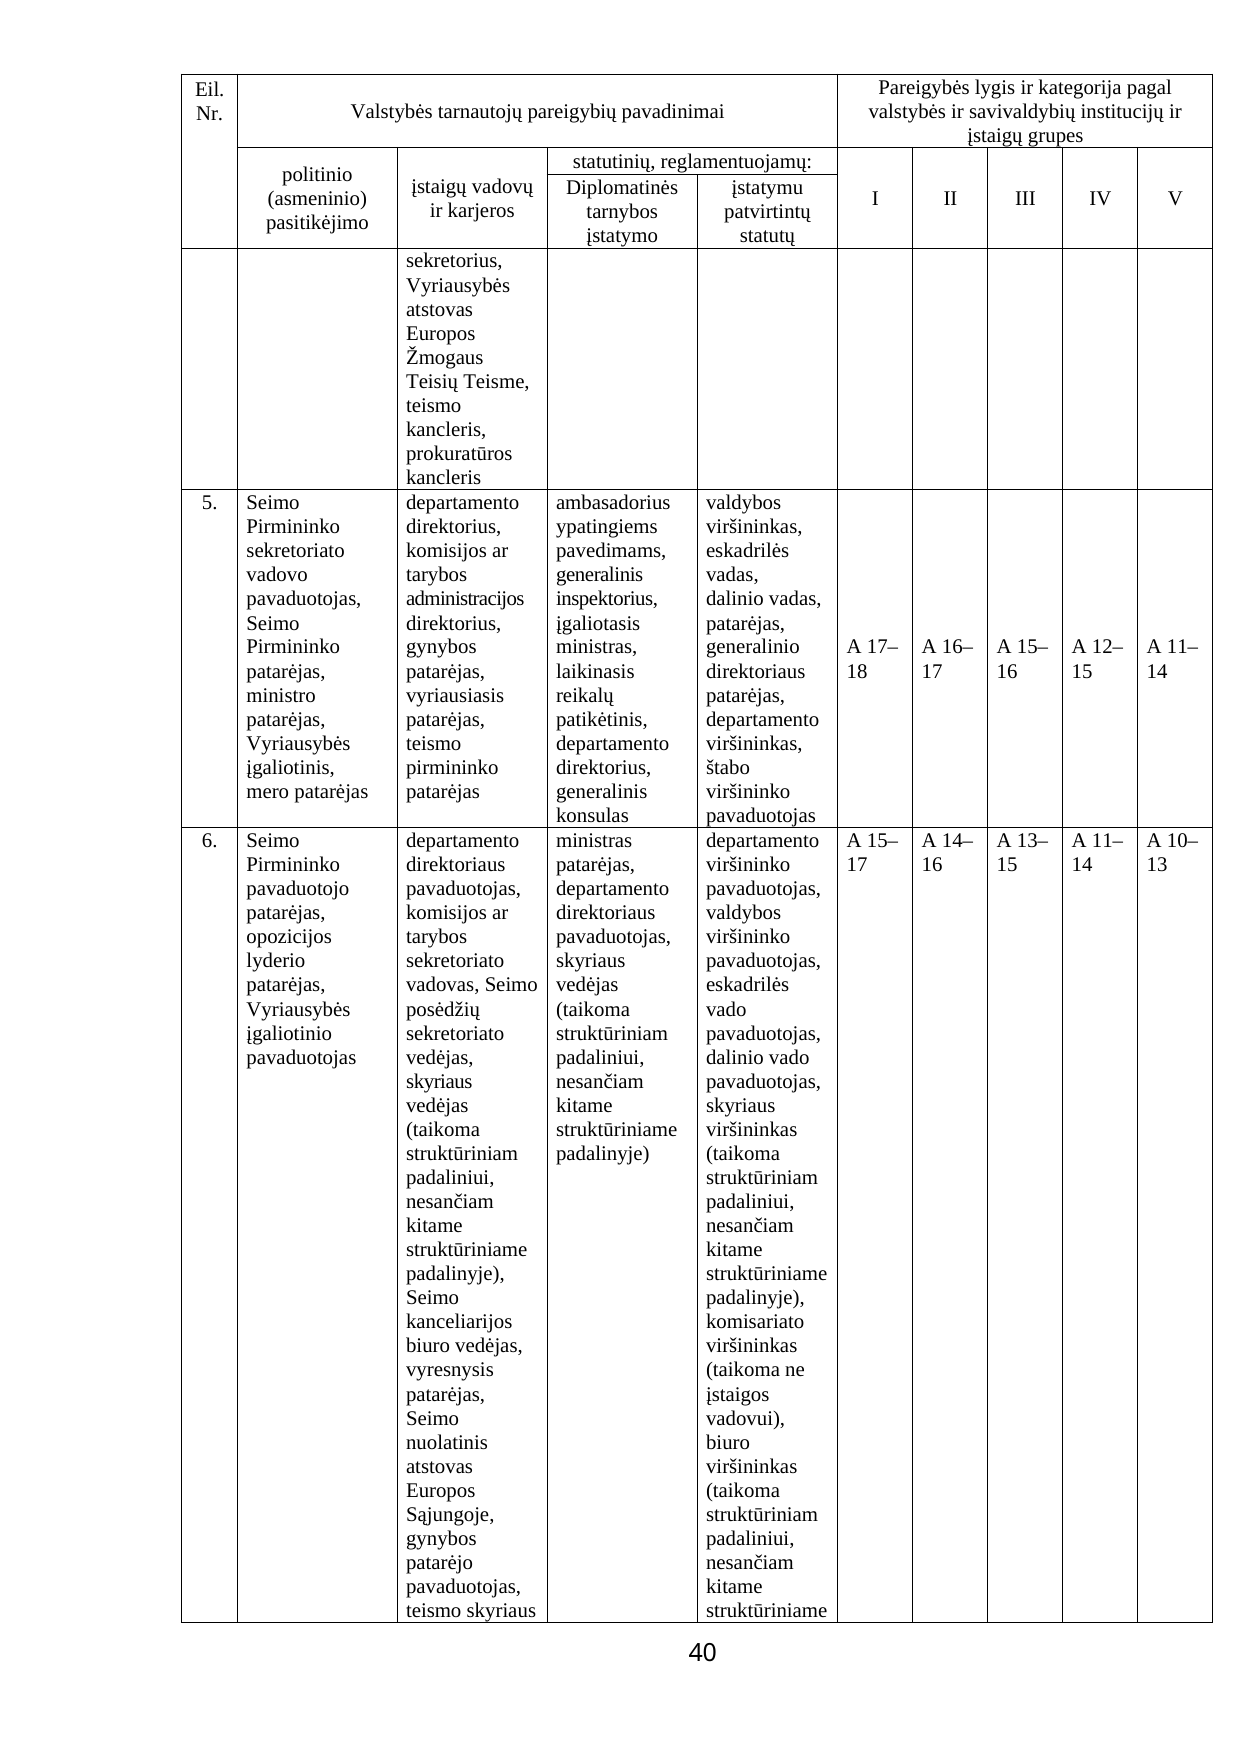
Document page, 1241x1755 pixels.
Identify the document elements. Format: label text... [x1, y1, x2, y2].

table_header Eil. Nr. [182, 75, 237, 247]
table_cell Seimo Pirmininko pavaduotojo patarėjas, opozicijos lyderio patarėjas, Vyriausybės įgaliotinio pavaduotojas [238, 828, 397, 1622]
table_cell A 15–17 [838, 828, 912, 1622]
table_cell [238, 249, 397, 489]
table_cell A 10–13 [1138, 828, 1212, 1622]
table_cell A 13–15 [988, 828, 1062, 1622]
table_cell departamento direktoriaus pavaduotojas, komisijos ar tarybos sekretoriato vadovas, Seimo posėdžių sekretoriato vedėjas, skyriaus vedėjas (taikoma struktūriniam padaliniui, nesančiam kitame struktūriniame padalinyje), Seimo kanceliarijos biuro vedėjas, vyresnysis patarėjas, Seimo nuolatinis atstovas Europos Sąjungoje, gynybos patarėjo pavaduotojas, teismo skyriaus [398, 828, 547, 1622]
table_cell V [1138, 148, 1212, 247]
table_cell įstatymu patvirtintų statutų [698, 175, 837, 247]
table_cell [838, 249, 912, 489]
table_cell IV [1063, 148, 1137, 247]
table_cell ministras patarėjas, departamento direktoriaus pavaduotojas, skyriaus vedėjas (taikoma struktūriniam padaliniui, nesančiam kitame struktūriniame padalinyje) [548, 828, 697, 1622]
table_cell [182, 249, 237, 489]
table_cell II [913, 148, 987, 247]
table_cell departamento viršininko pavaduotojas, valdybos viršininko pavaduotojas, eskadrilės vado pavaduotojas, dalinio vado pavaduotojas, skyriaus viršininkas (taikoma struktūriniam padaliniui, nesančiam kitame struktūriniame padalinyje), komisariato viršininkas (taikoma ne įstaigos vadovui), biuro viršininkas (taikoma struktūriniam padaliniui, nesančiam kitame struktūriniame [698, 828, 837, 1622]
table_cell Diplomatinės tarnybos įstatymo [548, 175, 697, 247]
table_cell 6. [182, 828, 237, 1622]
table_cell A 11–14 [1063, 828, 1137, 1622]
table_cell [1138, 249, 1212, 489]
table_cell III [988, 148, 1062, 247]
table_cell [913, 249, 987, 489]
table_cell ambasadorius ypatingiems pavedimams, generalinis inspektorius, įgaliotasis ministras, laikinasis reikalų patikėtinis, departamento direktorius, generalinis konsulas [548, 490, 697, 827]
table_cell A 17–18 [838, 490, 912, 827]
table_cell valdybos viršininkas, eskadrilės vadas, dalinio vadas, patarėjas, generalinio direktoriaus patarėjas, departamento viršininkas, štabo viršininko pavaduotojas [698, 490, 837, 827]
table_cell departamento direktorius, komisijos ar tarybos administracijos direktorius, gynybos patarėjas, vyriausiasis patarėjas, teismo pirmininko patarėjas [398, 490, 547, 827]
table_cell [548, 249, 697, 489]
table_cell A 16–17 [913, 490, 987, 827]
table_cell [988, 249, 1062, 489]
table_cell A 11–14 [1138, 490, 1212, 827]
table_cell politinio (asmeninio) pasitikėjimo [238, 148, 397, 247]
table_cell sekretorius, Vyriausybės atstovas Europos Žmogaus Teisių Teisme, teismo kancleris, prokuratūros kancleris [398, 249, 547, 489]
table_cell statutinių, reglamentuojamų: [548, 148, 837, 174]
table_cell 5. [182, 490, 237, 827]
table_cell A 14–16 [913, 828, 987, 1622]
table_cell [698, 249, 837, 489]
table_cell [1063, 249, 1137, 489]
table_cell Seimo Pirmininko sekretoriato vadovo pavaduotojas, Seimo Pirmininko patarėjas, ministro patarėjas, Vyriausybės įgaliotinis, mero patarėjas [238, 490, 397, 827]
table_header Valstybės tarnautojų pareigybių pavadinimai [238, 75, 837, 147]
table_cell A 15–16 [988, 490, 1062, 827]
table_cell įstaigų vadovų ir karjeros [398, 148, 547, 247]
table_header Pareigybės lygis ir kategorija pagal valstybės ir savivaldybių institucijų ir įstaigų grupes [838, 75, 1212, 147]
table_cell A 12–15 [1063, 490, 1137, 827]
table_cell I [838, 148, 912, 247]
